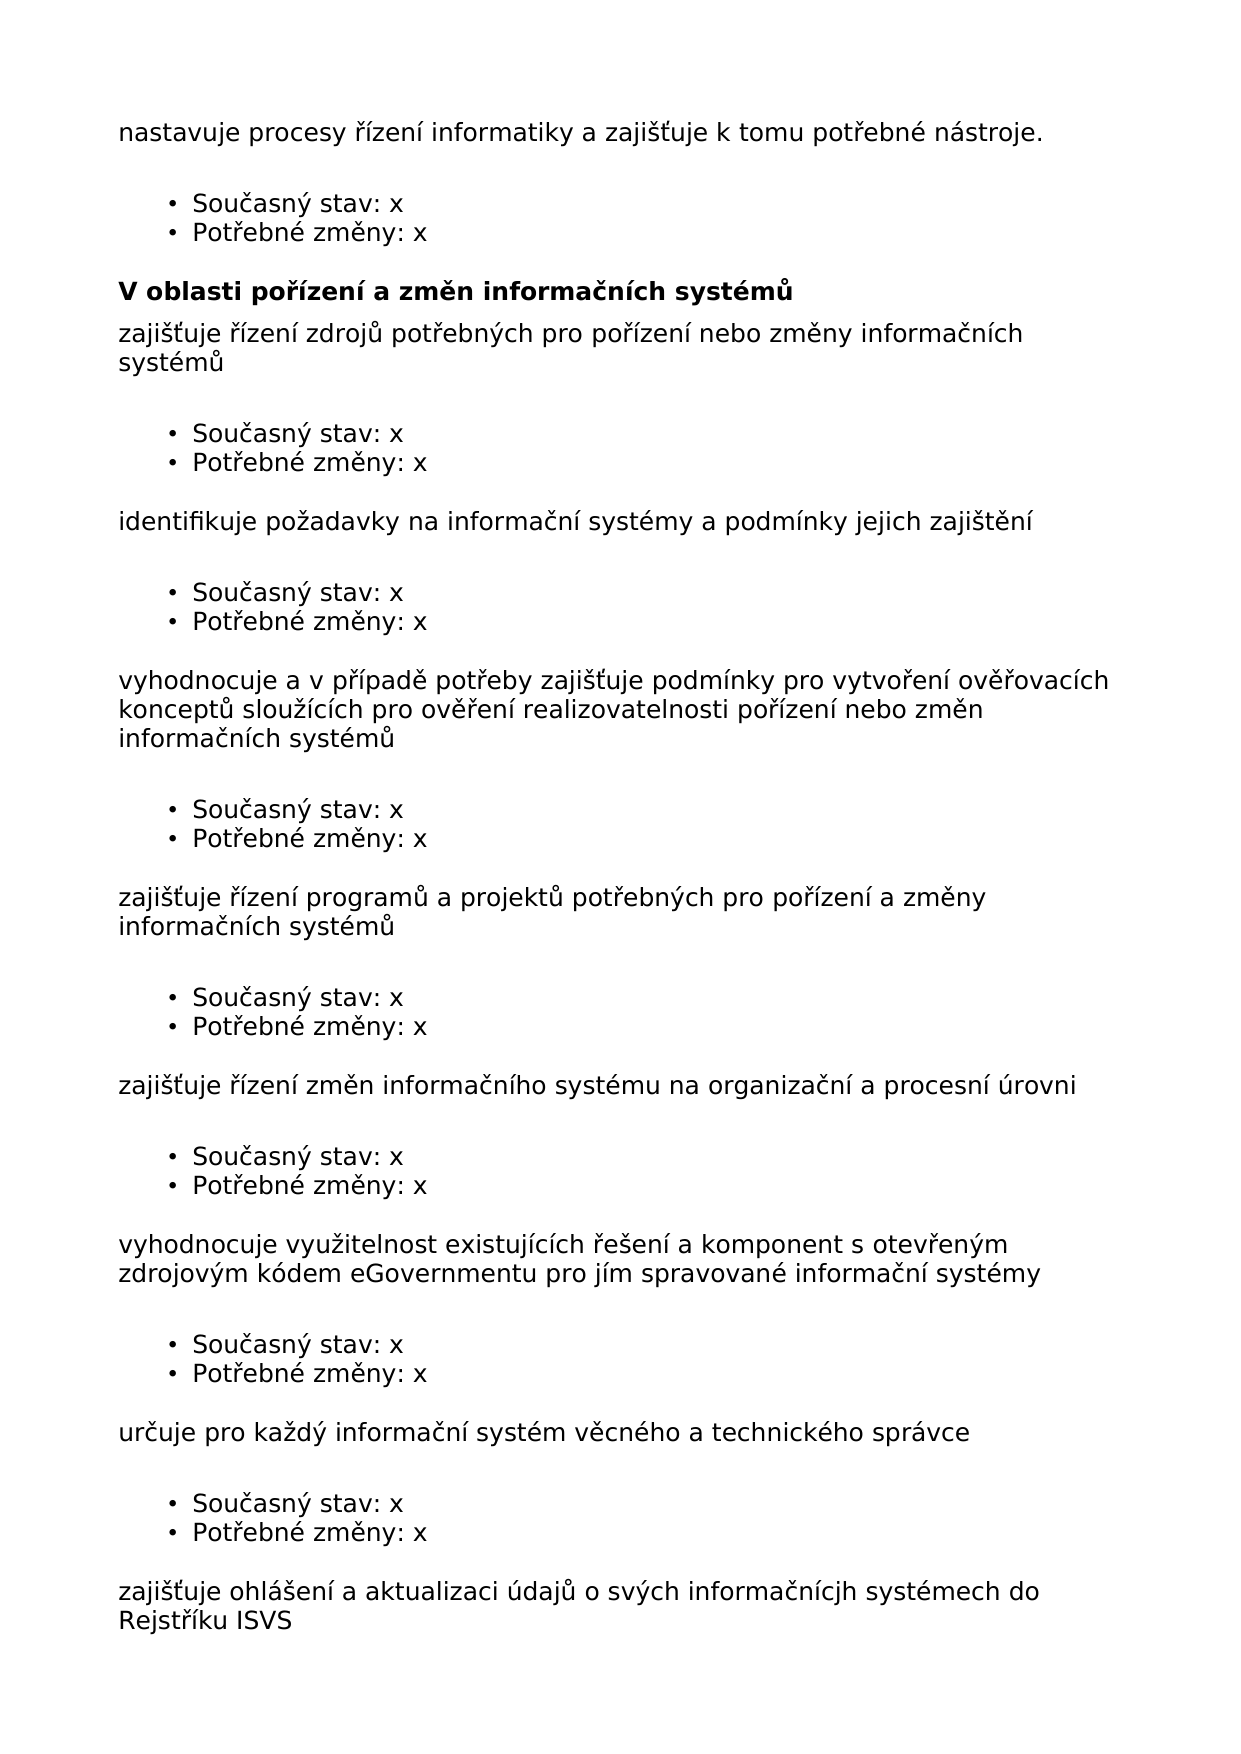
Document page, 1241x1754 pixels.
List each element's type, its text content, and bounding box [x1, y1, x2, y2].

list Potřebné změny: x [177, 1360, 1122, 1389]
list Potřebné změny: x [177, 1172, 1122, 1201]
text zajišťuje řízení zdrojů potřebných pro pořízení nebo změny informačních systémů [118, 319, 1122, 377]
list Potřebné změny: x [177, 448, 1122, 477]
list Potřebné změny: x [177, 218, 1122, 248]
text zajišťuje řízení programů a projektů potřebných pro pořízení a změny informačních systémů [118, 883, 1122, 941]
list Současný stav: x [177, 795, 1122, 824]
list Současný stav: x [177, 419, 1122, 448]
list Současný stav: x [177, 983, 1122, 1013]
text zajišťuje řízení změn informačního systému na organizační a procesní úrovni [118, 1071, 1122, 1100]
text identifikuje požadavky na informační systémy a podmínky jejich zajištění [118, 507, 1122, 536]
text vyhodnocuje a v případě potřeby zajišťuje podmínky pro vytvoření ověřovacích konceptů sloužících pro ověření realizovatelnosti pořízení nebo změn informačních systémů [118, 666, 1122, 753]
text V oblasti pořízení a změn informačních systémů [118, 277, 1122, 306]
text nastavuje procesy řízení informatiky a zajišťuje k tomu potřebné nástroje. [118, 118, 1122, 147]
text určuje pro každý informační systém věcného a technického správce [118, 1418, 1122, 1447]
list Potřebné změny: x [177, 1519, 1122, 1548]
list Současný stav: x [177, 1331, 1122, 1360]
text vyhodnocuje využitelnost existujících řešení a komponent s otevřeným zdrojovým kódem eGovernmentu pro jím spravované informační systémy [118, 1230, 1122, 1288]
list Současný stav: x [177, 1489, 1122, 1519]
list Současný stav: x [177, 189, 1122, 218]
list Potřebné změny: x [177, 1013, 1122, 1042]
text zajišťuje ohlášení a aktualizaci údajů o svých informačnícjh systémech do Rejstříku ISVS [118, 1577, 1122, 1636]
list Současný stav: x [177, 1142, 1122, 1172]
list Potřebné změny: x [177, 824, 1122, 854]
list Potřebné změny: x [177, 607, 1122, 636]
list Současný stav: x [177, 578, 1122, 607]
